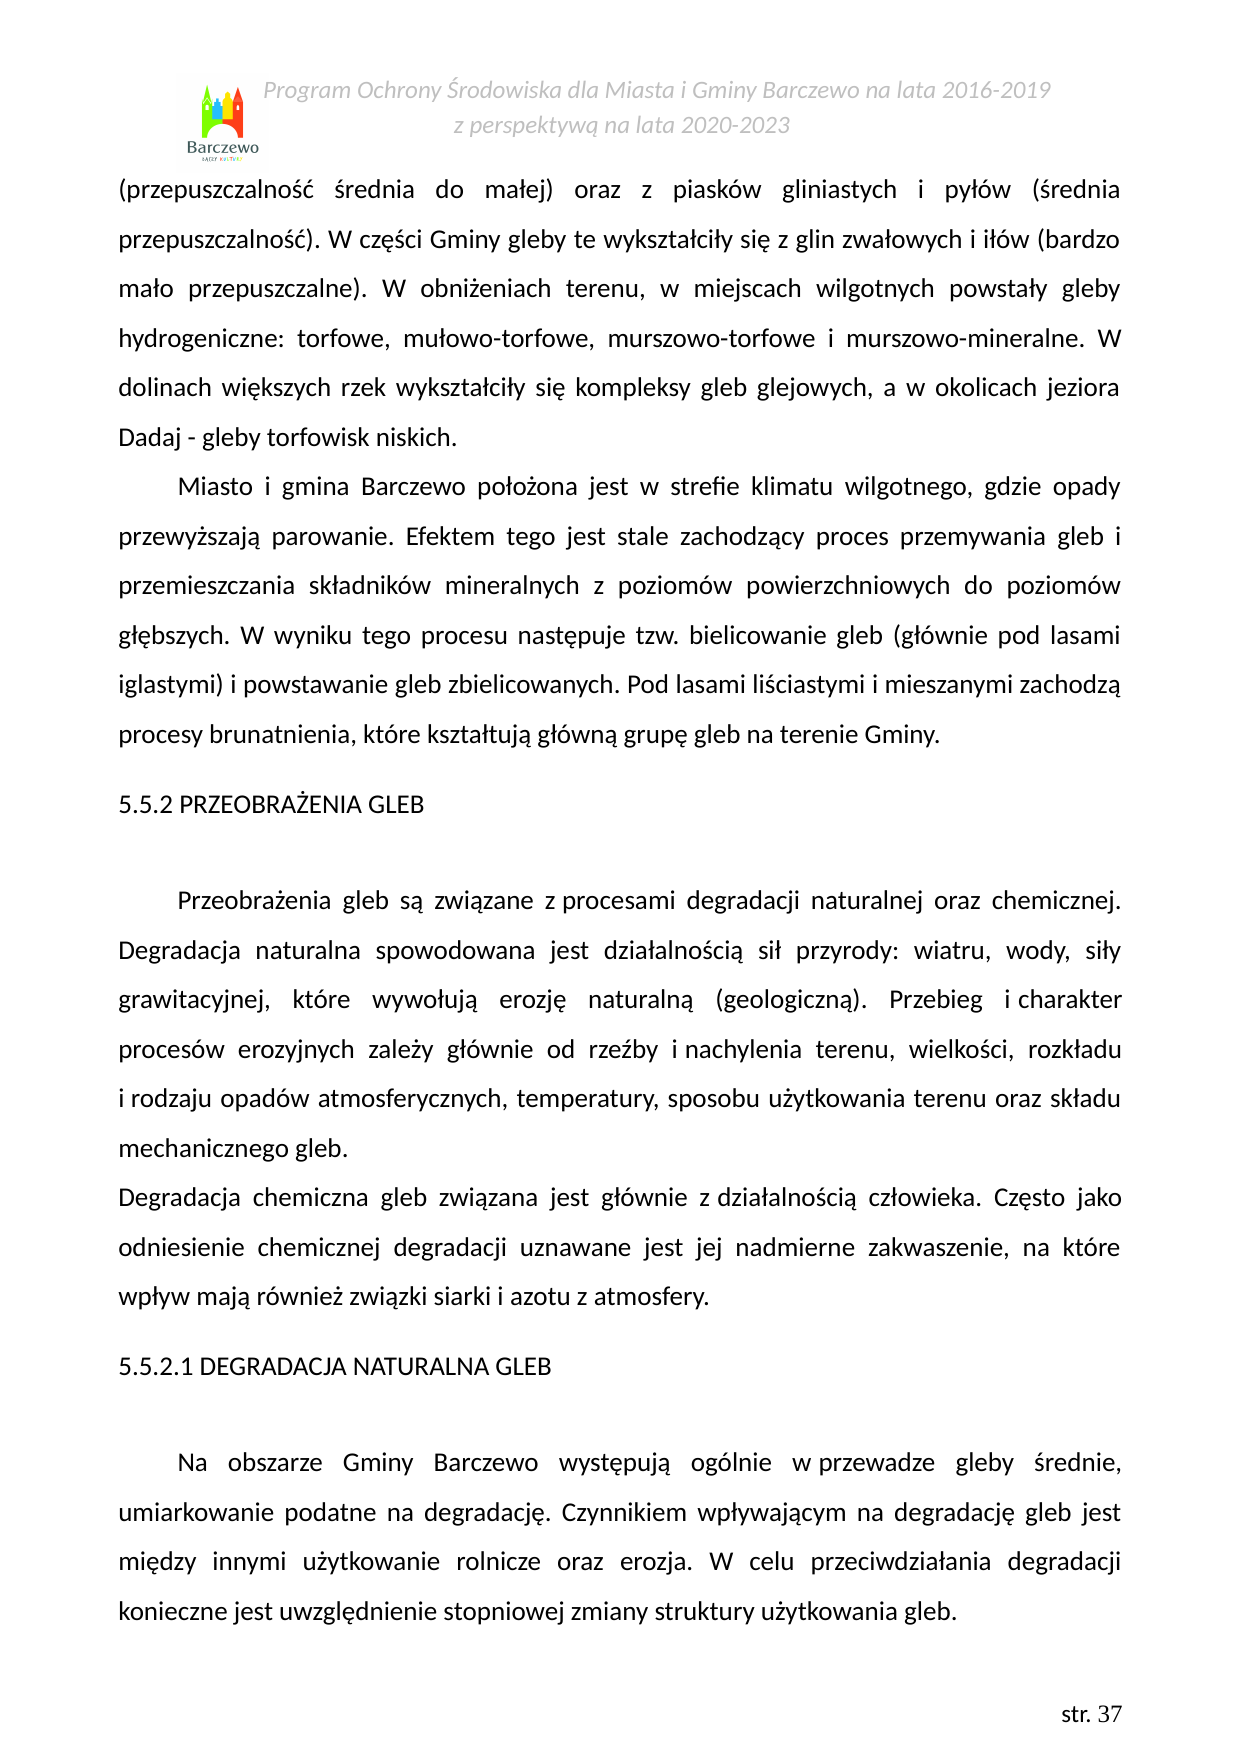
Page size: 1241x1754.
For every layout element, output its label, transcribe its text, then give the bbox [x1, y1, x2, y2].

text Na obszarze Gminy Barczewo występują ogólnie w przewadze gleby średnie, umiarkowanie podatne na degradację. Czynnikiem wpływającym na degradację gleb jest między innymi użytkowanie rolnicze oraz erozja. W celu przeciwdziałania degradacji konieczne jest uwzględnienie stopniowej zmiany struktury użytkowania gleb. [118, 1446, 1122, 1627]
text Miasto i gmina Barczewo położona jest w strefie klimatu wilgotnego, gdzie opady przewyższają parowanie. Efektem tego jest stale zachodzący proces przemywania gleb i przemieszczania składników mineralnych z poziomów powierzchniowych do poziomów głębszych. W wyniku tego procesu następuje tzw. bielicowanie gleb (głównie pod lasami iglastymi) i powstawanie gleb zbielicowanych. Pod lasami liściastymi i mieszanymi zachodzą procesy brunatnienia, które kształtują główną grupę gleb na terenie Gminy. [118, 469, 1122, 750]
subtitle 5.5.2.1 DEGRADACJA NATURALNA GLEB [118, 1349, 1122, 1382]
text Degradacja chemiczna gleb związana jest głównie z działalnością człowieka. Często jako odniesienie chemicznej degradacji uznawane jest jej nadmierne zakwaszenie, na które wpływ mają również związki siarki i azotu z atmosfery. [118, 1180, 1122, 1312]
subtitle 5.5.2 PRZEOBRAŻENIA GLEB [118, 787, 1122, 820]
text Przeobrażenia gleb są związane z procesami degradacji naturalnej oraz chemicznej. Degradacja naturalna spowodowana jest działalnością sił przyrody: wiatru, wody, siły grawitacyjnej, które wywołują erozję naturalną (geologiczną). Przebieg i charakter procesów erozyjnych zależy głównie od rzeźby i nachylenia terenu, wielkości, rozkładu i rodzaju opadów atmosferycznych, temperatury, sposobu użytkowania terenu oraz składu mechanicznego gleb. [118, 883, 1122, 1164]
text (przepuszczalność średnia do małej) oraz z piasków gliniastych i pyłów (średnia przepuszczalność). W części Gminy gleby te wykształciły się z glin zwałowych i iłów (bardzo mało przepuszczalne). W obniżeniach terenu, w miejscach wilgotnych powstały gleby hydrogeniczne: torfowe, mułowo-torfowe, murszowo-torfowe i murszowo-mineralne. W dolinach większych rzek wykształciły się kompleksy gleb glejowych, a w okolicach jeziora Dadaj - gleby torfowisk niskich. [118, 173, 1122, 453]
picture [175, 73, 270, 173]
